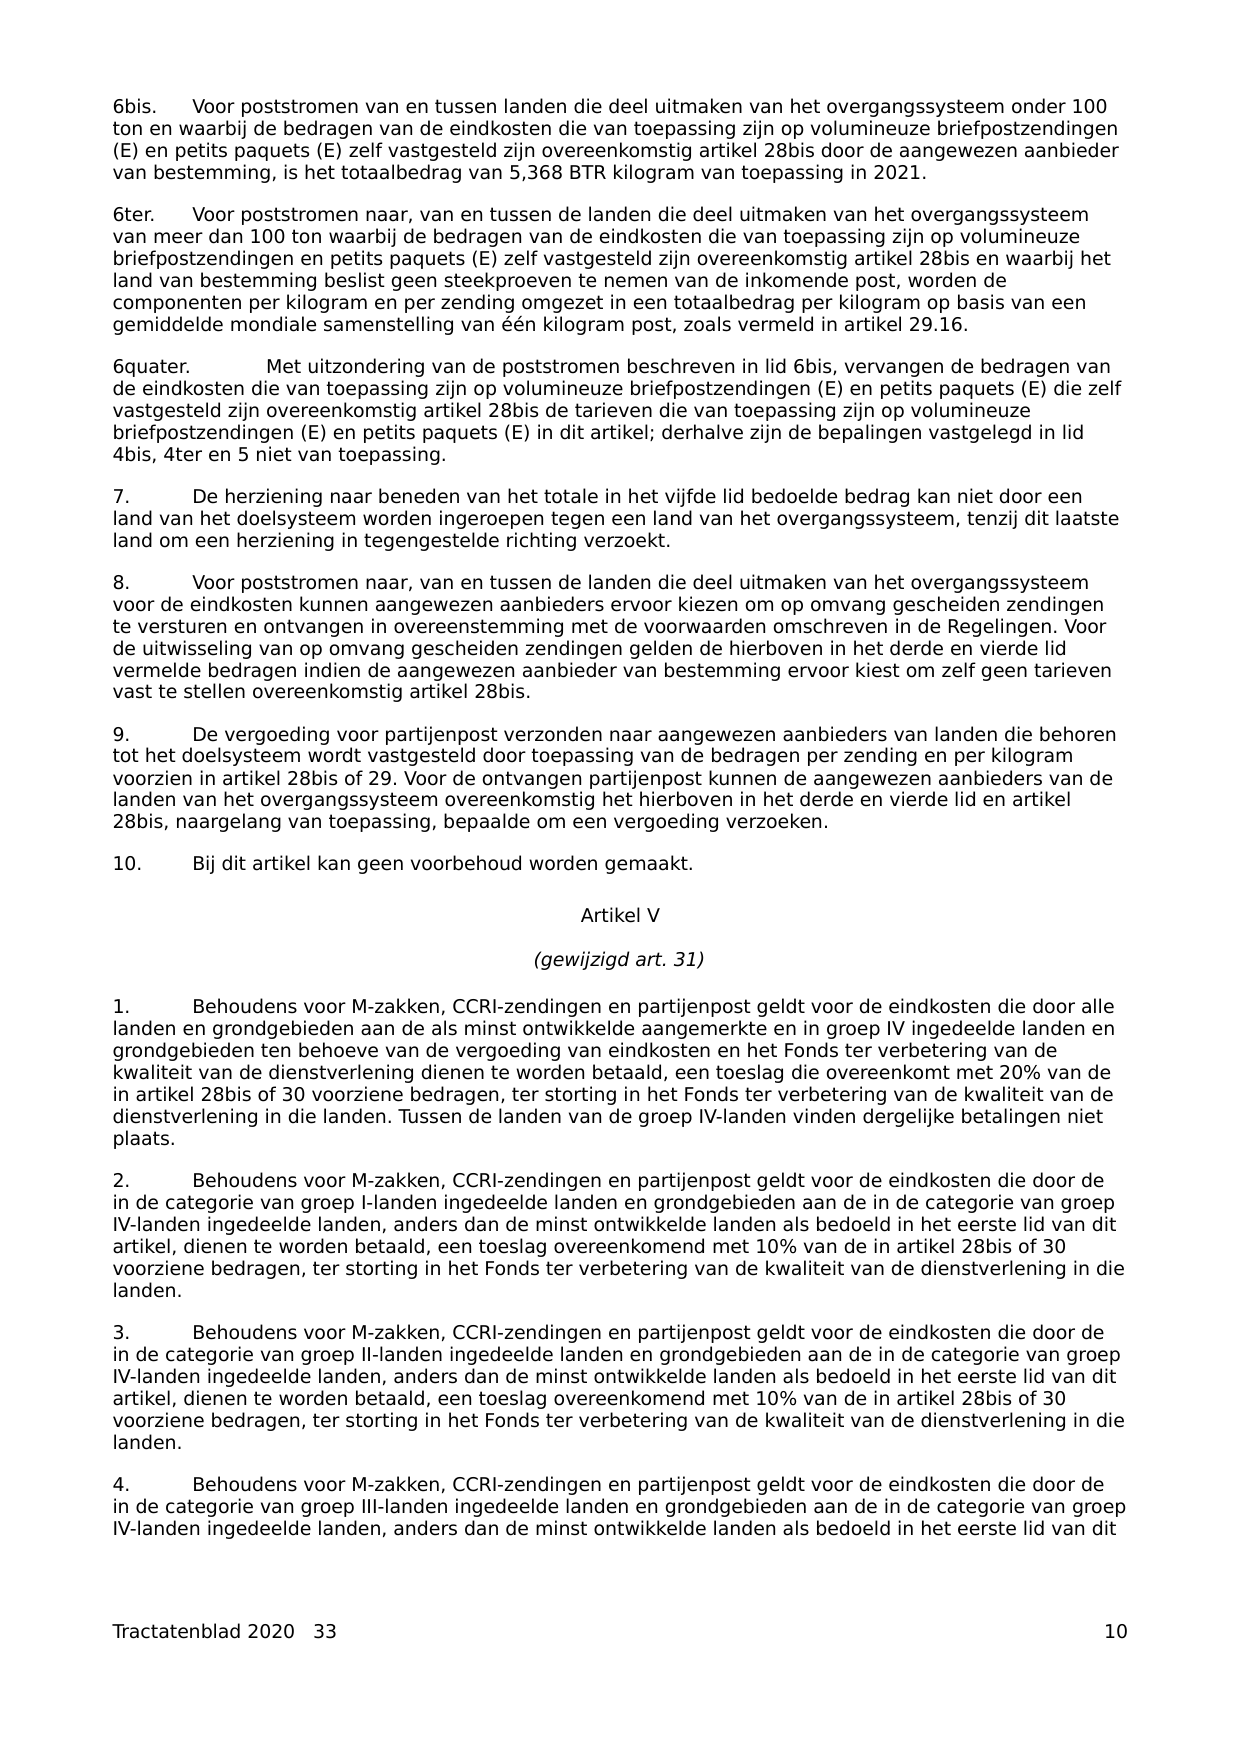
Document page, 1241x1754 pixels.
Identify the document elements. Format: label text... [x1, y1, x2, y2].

text 9. De vergoeding voor partijenpost verzonden naar aangewezen aanbieders van landen die behoren tot het doelsysteem wordt vastgesteld door toepassing van de bedragen per zending en per kilogram voorzien in artikel 28bis of 29. Voor de ontvangen partijenpost kunnen de aangewezen aanbieders van de landen van het overgangssysteem overeenkomstig het hierboven in het derde en vierde lid en artikel 28bis, naargelang van toepassing, bepaalde om een vergoeding verzoeken. [112, 723, 1128, 833]
text 10. Bij dit artikel kan geen voorbehoud worden gemaakt. [112, 853, 1128, 875]
text 2. Behoudens voor M-zakken, CCRI-zendingen en partijenpost geldt voor de eindkosten die door de in de categorie van groep I-landen ingedeelde landen en grondgebieden aan de in de categorie van groep IV-landen ingedeelde landen, anders dan de minst ontwikkelde landen als bedoeld in het eerste lid van dit artikel, dienen te worden betaald, een toeslag overeenkomend met 10% van de in artikel 28bis of 30 voorziene bedragen, ter storting in het Fonds ter verbetering van de kwaliteit van de dienstverlening in die landen. [112, 1170, 1128, 1302]
text 6quater. Met uitzondering van de poststromen beschreven in lid 6bis, vervangen de bedragen van de eindkosten die van toepassing zijn op volumineuze briefpostzendingen (E) en petits paquets (E) die zelf vastgesteld zijn overeenkomstig artikel 28bis de tarieven die van toepassing zijn op volumineuze briefpostzendingen (E) en petits paquets (E) in dit artikel; derhalve zijn de bepalingen vastgelegd in lid 4bis, 4ter en 5 niet van toepassing. [112, 356, 1128, 466]
text 4. Behoudens voor M-zakken, CCRI-zendingen en partijenpost geldt voor de eindkosten die door de in de categorie van groep III-landen ingedeelde landen en grondgebieden aan de in de categorie van groep IV-landen ingedeelde landen, anders dan de minst ontwikkelde landen als bedoeld in het eerste lid van dit [112, 1474, 1128, 1540]
text 8. Voor poststromen naar, van en tussen de landen die deel uitmaken van het overgangssysteem voor de eindkosten kunnen aangewezen aanbieders ervoor kiezen om op omvang gescheiden zendingen te versturen en ontvangen in overeenstemming met de voorwaarden omschreven in de Regelingen. Voor de uitwisseling van op omvang gescheiden zendingen gelden de hierboven in het derde en vierde lid vermelde bedragen indien de aangewezen aanbieder van bestemming ervoor kiest om zelf geen tarieven vast te stellen overeenkomstig artikel 28bis. [112, 572, 1128, 703]
text 1. Behoudens voor M-zakken, CCRI-zendingen en partijenpost geldt voor de eindkosten die door alle landen en grondgebieden aan de als minst ontwikkelde aangemerkte en in groep IV ingedeelde landen en grondgebieden ten behoeve van de vergoeding van eindkosten en het Fonds ter verbetering van de kwaliteit van de dienstverlening dienen te worden betaald, een toeslag die overeenkomt met 20% van de in artikel 28bis of 30 voorziene bedragen, ter storting in het Fonds ter verbetering van de kwaliteit van de dienstverlening in die landen. Tussen de landen van de groep IV-landen vinden dergelijke betalingen niet plaats. [112, 996, 1128, 1150]
text 3. Behoudens voor M-zakken, CCRI-zendingen en partijenpost geldt voor de eindkosten die door de in de categorie van groep II-landen ingedeelde landen en grondgebieden aan de in de categorie van groep IV-landen ingedeelde landen, anders dan de minst ontwikkelde landen als bedoeld in het eerste lid van dit artikel, dienen te worden betaald, een toeslag overeenkomend met 10% van de in artikel 28bis of 30 voorziene bedragen, ter storting in het Fonds ter verbetering van de kwaliteit van de dienstverlening in die landen. [112, 1322, 1128, 1454]
text 7. De herziening naar beneden van het totale in het vijfde lid bedoelde bedrag kan niet door een land van het doelsysteem worden ingeroepen tegen een land van het overgangssysteem, tenzij dit laatste land om een herziening in tegengestelde richting verzoekt. [112, 486, 1128, 552]
subtitle Artikel V (gewijzigd art. 31) [112, 905, 1128, 971]
text 6ter. Voor poststromen naar, van en tussen de landen die deel uitmaken van het overgangssysteem van meer dan 100 ton waarbij de bedragen van de eindkosten die van toepassing zijn op volumineuze briefpostzendingen en petits paquets (E) zelf vastgesteld zijn overeenkomstig artikel 28bis en waarbij het land van bestemming beslist geen steekproeven te nemen van de inkomende post, worden de componenten per kilogram en per zending omgezet in een totaalbedrag per kilogram op basis van een gemiddelde mondiale samenstelling van één kilogram post, zoals vermeld in artikel 29.16. [112, 204, 1128, 336]
text 6bis. Voor poststromen van en tussen landen die deel uitmaken van het overgangssysteem onder 100 ton en waarbij de bedragen van de eindkosten die van toepassing zijn op volumineuze briefpostzendingen (E) en petits paquets (E) zelf vastgesteld zijn overeenkomstig artikel 28bis door de aangewezen aanbieder van bestemming, is het totaalbedrag van 5,368 BTR kilogram van toepassing in 2021. [112, 96, 1128, 184]
